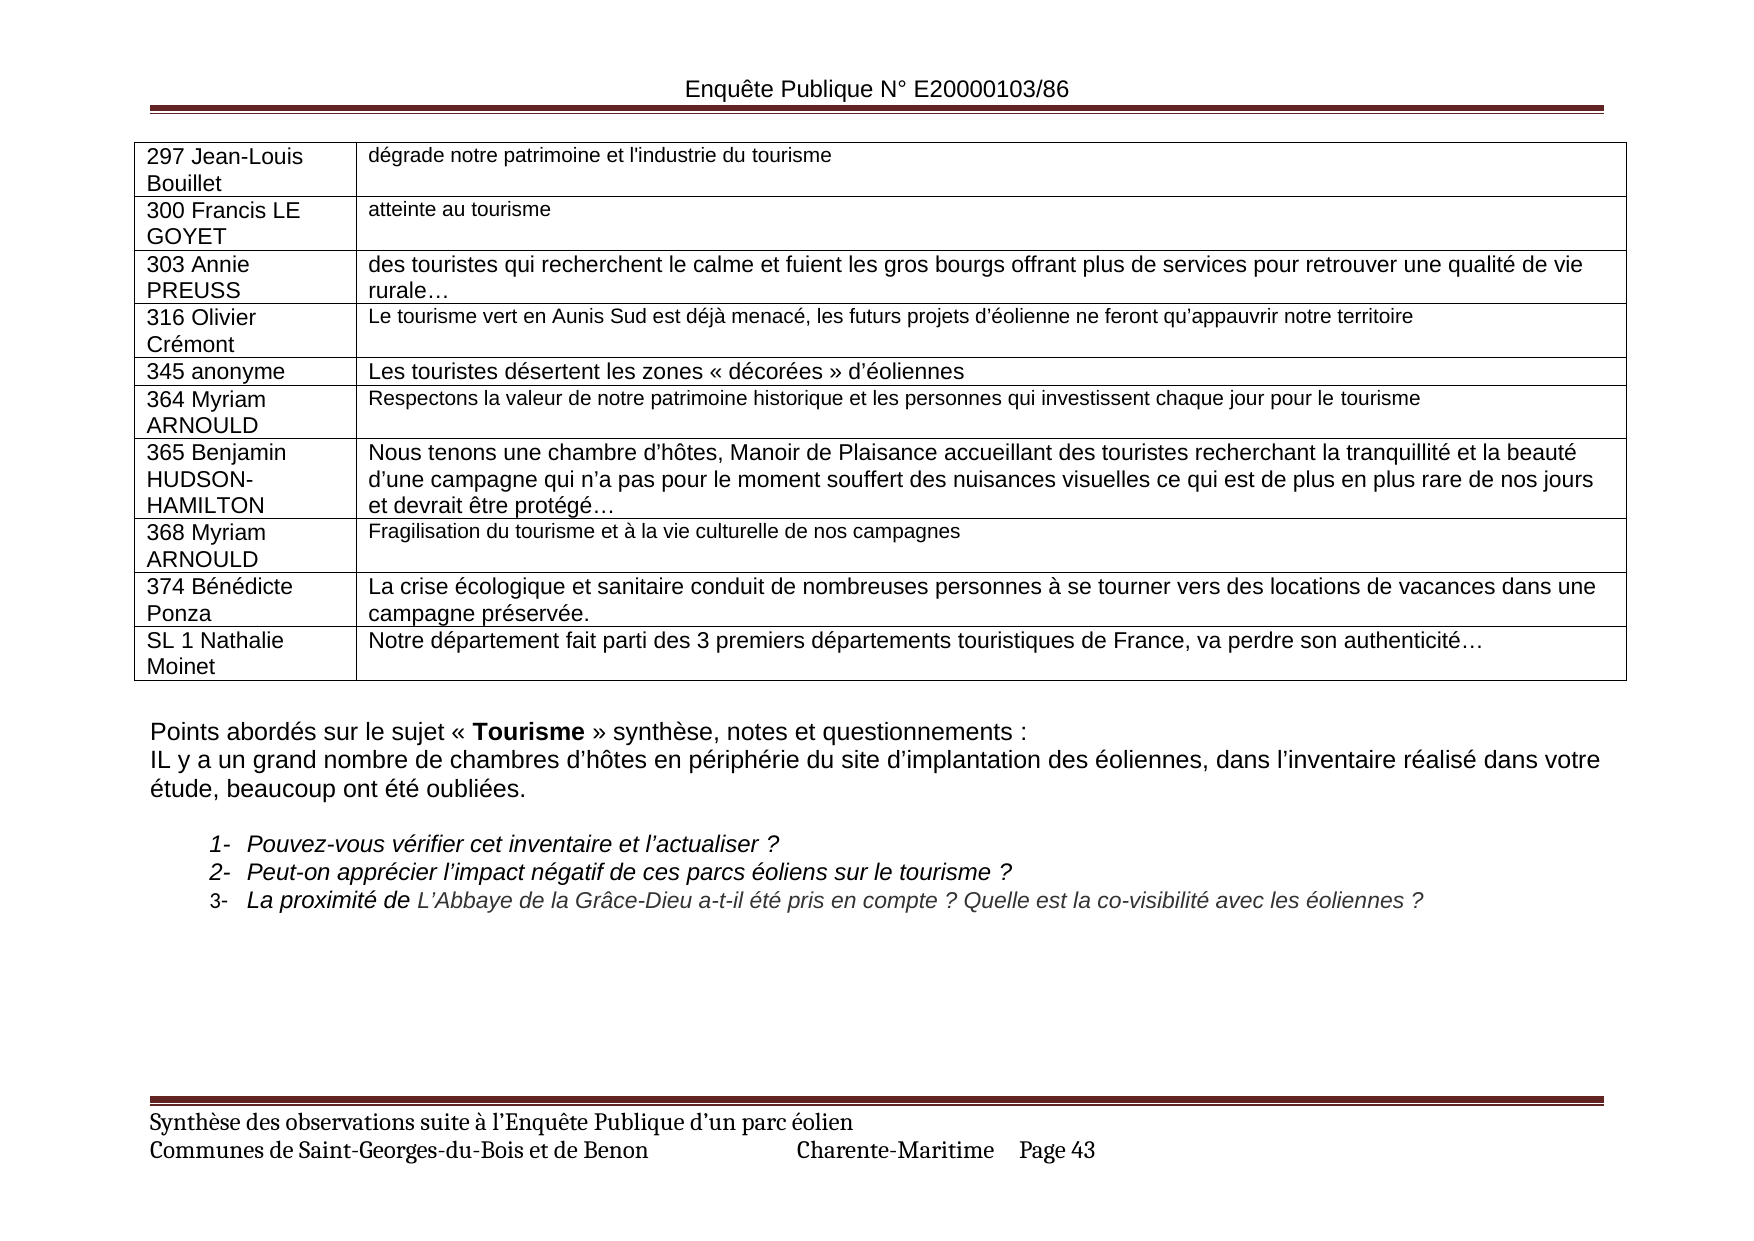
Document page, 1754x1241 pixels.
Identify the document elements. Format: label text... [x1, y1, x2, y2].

table_cell 365 Benjamin HUDSON-HAMILTON [135, 439, 356, 518]
table_cell dégrade notre patrimoine et l'industrie du tourisme [357, 143, 1626, 196]
table_cell Notre département fait parti des 3 premiers départements touristiques de France, va perdre son authenticité… [357, 627, 1626, 679]
table_cell 345 anonyme [135, 358, 356, 384]
table_cell 316 Olivier Crémont [135, 304, 356, 357]
table_cell des touristes qui recherchent le calme et fuient les gros bourgs offrant plus de services pour retrouver une qualité de vie rurale… [357, 251, 1626, 303]
text Points abordés sur le sujet « Tourisme » synthèse, notes et questionnements : [150, 717, 1604, 745]
table_cell Les touristes désertent les zones « décorées » d’éoliennes [357, 358, 1626, 384]
table_cell La crise écologique et sanitaire conduit de nombreuses personnes à se tourner vers des locations de vacances dans une campagne préservée. [357, 573, 1626, 626]
table_cell SL 1 Nathalie Moinet [135, 627, 356, 679]
table_cell 364 Myriam ARNOULD [135, 386, 356, 438]
table_cell 300 Francis LE GOYET [135, 197, 356, 249]
list La proximité de L’Abbaye de la Grâce-Dieu a-t-il été pris en compte ? Quelle est la co-visibilité avec les éoliennes ? [209, 886, 1604, 914]
table_cell 368 Myriam ARNOULD [135, 519, 356, 572]
table_cell Fragilisation du tourisme et à la vie culturelle de nos campagnes [357, 519, 1626, 572]
table_cell Nous tenons une chambre d’hôtes, Manoir de Plaisance accueillant des touristes recherchant la tranquillité et la beauté d’une campagne qui n’a pas pour le moment souffert des nuisances visuelles ce qui est de plus en plus rare de nos jours et devrait être protégé… [357, 439, 1626, 518]
table_cell atteinte au tourisme [357, 197, 1626, 249]
table_cell 374 Bénédicte Ponza [135, 573, 356, 626]
table_cell 297 Jean-Louis Bouillet [135, 143, 356, 196]
table_cell 303 Annie PREUSS [135, 251, 356, 303]
text IL y a un grand nombre de chambres d’hôtes en périphérie du site d’implantation des éoliennes, dans l’inventaire réalisé dans votre étude, beaucoup ont été oubliées. [150, 745, 1604, 803]
table_cell Respectons la valeur de notre patrimoine historique et les personnes qui investissent chaque jour pour le tourisme [357, 386, 1626, 438]
list Pouvez-vous vérifier cet inventaire et l’actualiser ? [209, 830, 1604, 858]
table_cell Le tourisme vert en Aunis Sud est déjà menacé, les futurs projets d’éolienne ne feront qu’appauvrir notre territoire [357, 304, 1626, 357]
list Peut-on apprécier l’impact négatif de ces parcs éoliens sur le tourisme ? [209, 858, 1604, 886]
